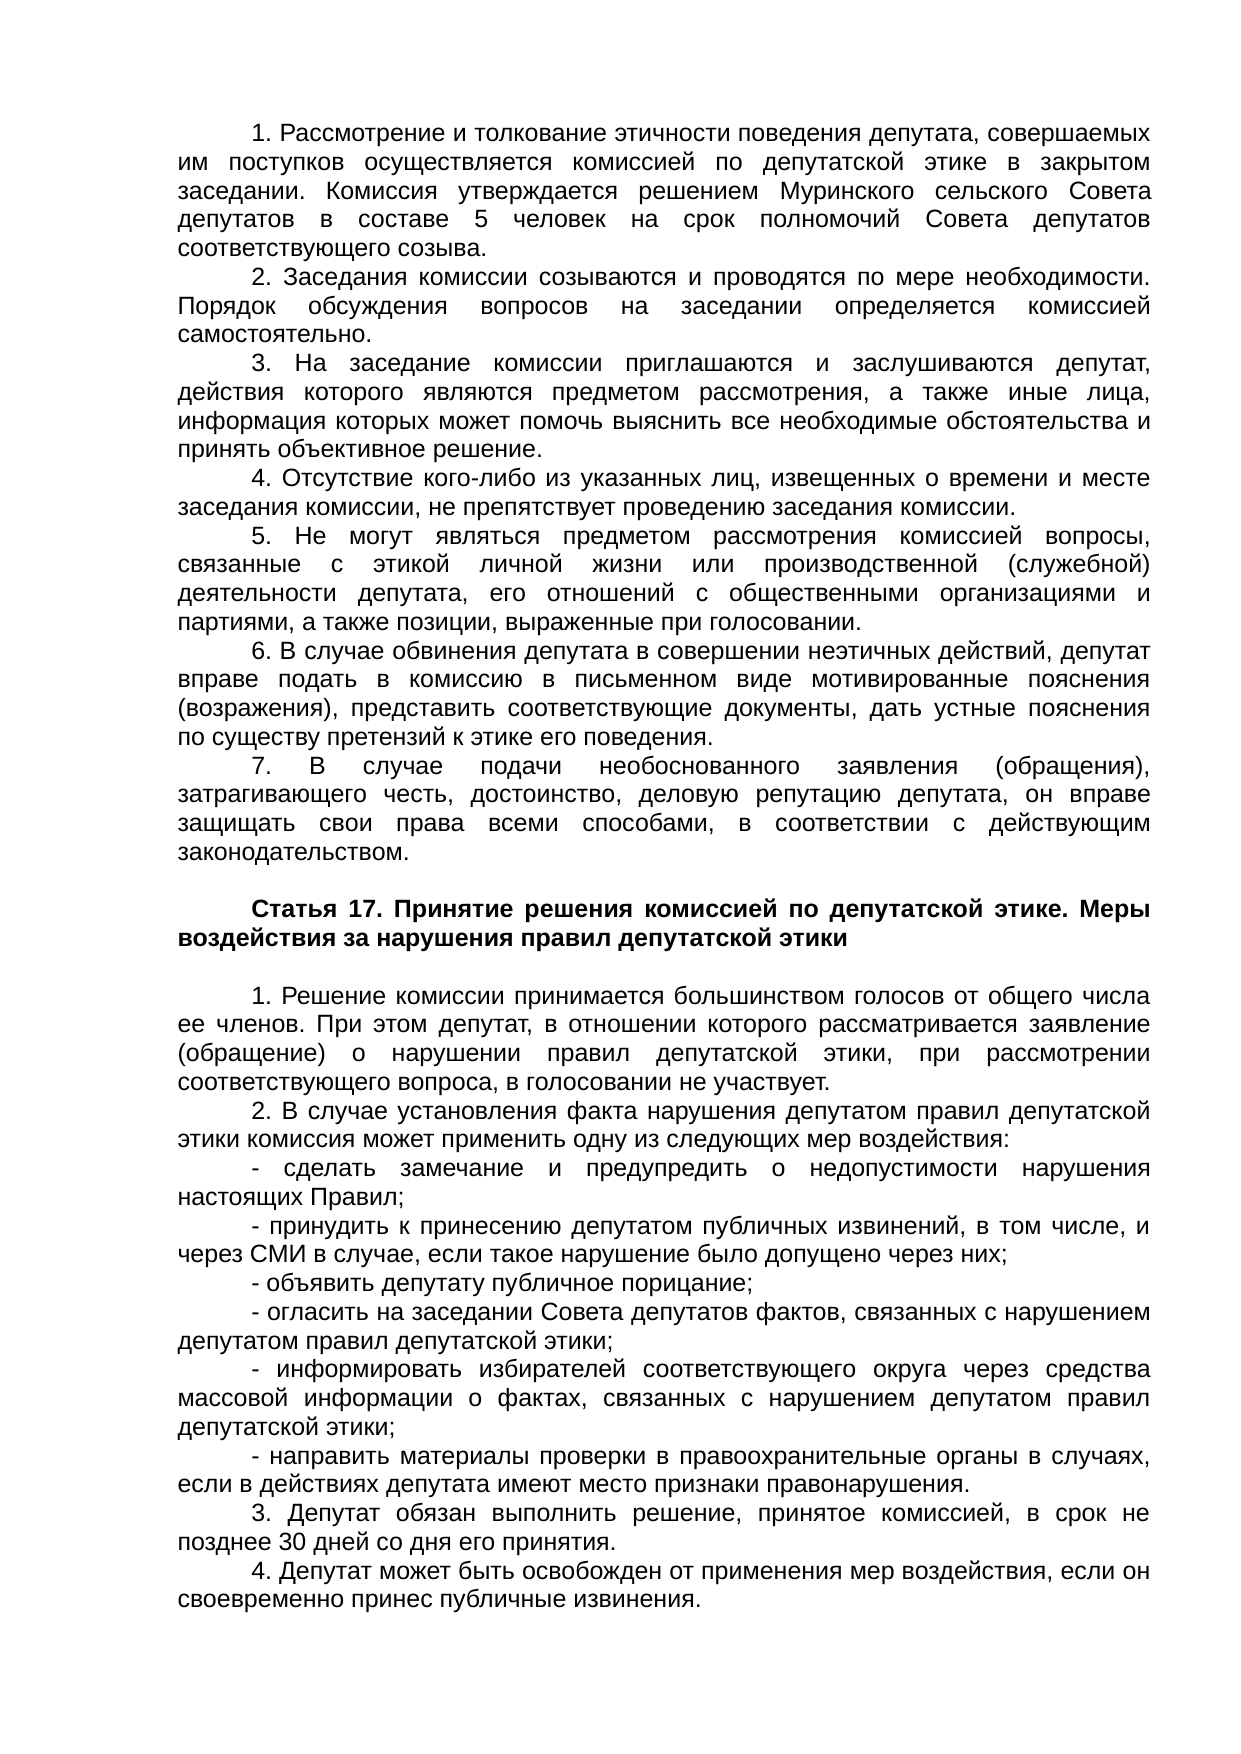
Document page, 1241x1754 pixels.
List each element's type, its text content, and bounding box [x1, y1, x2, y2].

text 1. Решение комиссии принимается большинством голосов от общего числа ее членов. При этом депутат, в отношении которого рассматривается заявление (обращение) о нарушении правил депутатской этики, при рассмотрении соответствующего вопроса, в голосовании не участвует. [177, 981, 1152, 1096]
text 3. Депутат обязан выполнить решение, принятое комиссией, в срок не позднее 30 дней со дня его принятия. [177, 1498, 1152, 1556]
text - информировать избирателей соответствующего округа через средства массовой информации о фактах, связанных с нарушением депутатом правил депутатской этики; [177, 1354, 1152, 1441]
text 5. Не могут являться предметом рассмотрения комиссией вопросы, связанные с этикой личной жизни или производственной (служебной) деятельности депутата, его отношений с общественными организациями и партиями, а также позиции, выраженные при голосовании. [177, 521, 1152, 636]
text Статья 17. Принятие решения комиссией по депутатской этике. Меры воздействия за нарушения правил депутатской этики [177, 894, 1152, 952]
text - направить материалы проверки в правоохранительные органы в случаях, если в действиях депутата имеют место признаки правонарушения. [177, 1441, 1152, 1498]
text 6. В случае обвинения депутата в совершении неэтичных действий, депутат вправе подать в комиссию в письменном виде мотивированные пояснения (возражения), представить соответствующие документы, дать устные пояснения по существу претензий к этике его поведения. [177, 636, 1152, 751]
text - принудить к принесению депутатом публичных извинений, в том числе, и через СМИ в случае, если такое нарушение было допущено через них; [177, 1211, 1152, 1268]
text 4. Депутат может быть освобожден от применения мер воздействия, если он своевременно принес публичные извинения. [177, 1556, 1152, 1613]
text 1. Рассмотрение и толкование этичности поведения депутата, совершаемых им поступков осуществляется комиссией по депутатской этике в закрытом заседании. Комиссия утверждается решением Муринского сельского Совета депутатов в составе 5 человек на срок полномочий Совета депутатов соответствующего созыва. [177, 118, 1152, 262]
text 4. Отсутствие кого-либо из указанных лиц, извещенных о времени и месте заседания комиссии, не препятствует проведению заседания комиссии. [177, 463, 1152, 521]
text - объявить депутату публичное порицание; [177, 1268, 1152, 1297]
text 2. Заседания комиссии созываются и проводятся по мере необходимости. Порядок обсуждения вопросов на заседании определяется комиссией самостоятельно. [177, 262, 1152, 348]
text 7. В случае подачи необоснованного заявления (обращения), затрагивающего честь, достоинство, деловую репутацию депутата, он вправе защищать свои права всеми способами, в соответствии с действующим законодательством. [177, 751, 1152, 866]
text 3. На заседание комиссии приглашаются и заслушиваются депутат, действия которого являются предметом рассмотрения, а также иные лица, информация которых может помочь выяснить все необходимые обстоятельства и принять объективное решение. [177, 348, 1152, 463]
text 2. В случае установления факта нарушения депутатом правил депутатской этики комиссия может применить одну из следующих мер воздействия: [177, 1096, 1152, 1153]
text - огласить на заседании Совета депутатов фактов, связанных с нарушением депутатом правил депутатской этики; [177, 1297, 1152, 1354]
text - сделать замечание и предупредить о недопустимости нарушения настоящих Правил; [177, 1153, 1152, 1211]
